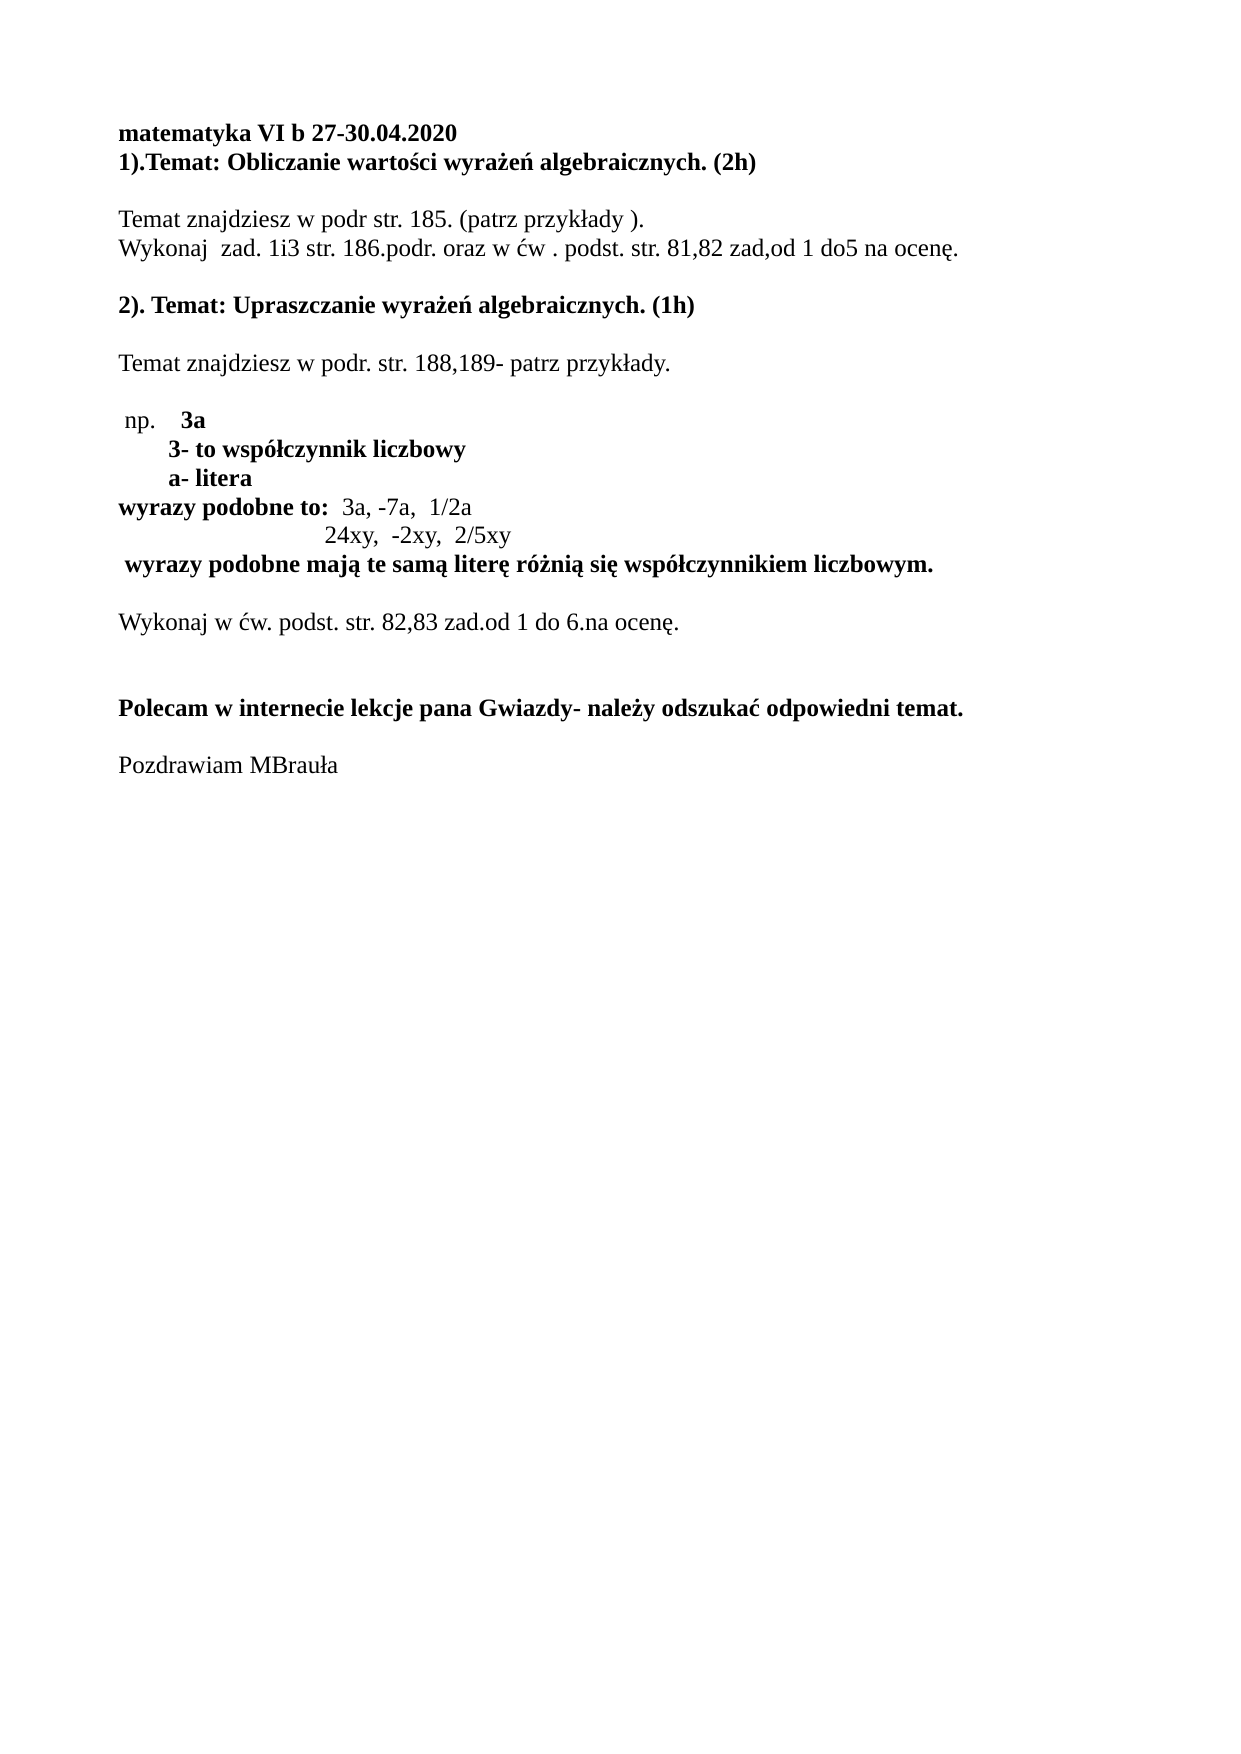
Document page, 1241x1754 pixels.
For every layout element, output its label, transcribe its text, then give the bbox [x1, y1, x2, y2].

text Pozdrawiam MBrauła [118, 751, 1122, 779]
text np. 3a [118, 406, 1122, 434]
text Temat znajdziesz w podr. str. 188,189- patrz przykłady. [118, 348, 1122, 377]
text 2). Temat: Upraszczanie wyrażeń algebraicznych. (1h) [118, 291, 1122, 319]
text 1).Temat: Obliczanie wartości wyrażeń algebraicznych. (2h) [118, 147, 1122, 176]
text Polecam w internecie lekcje pana Gwiazdy- należy odszukać odpowiedni temat. [118, 693, 1122, 722]
text a- litera [118, 463, 1122, 492]
text 3- to współczynnik liczbowy [118, 434, 1122, 463]
text Wykonaj zad. 1i3 str. 186.podr. oraz w ćw . podst. str. 81,82 zad,od 1 do5 na ocenę. [118, 233, 1122, 262]
text matematyka VI b 27-30.04.2020 [118, 118, 1122, 147]
text wyrazy podobne mają te samą literę różnią się współczynnikiem liczbowym. [118, 549, 1122, 578]
text Wykonaj w ćw. podst. str. 82,83 zad.od 1 do 6.na ocenę. [118, 607, 1122, 636]
text 24xy, -2xy, 2/5xy [118, 521, 1122, 549]
text Temat znajdziesz w podr str. 185. (patrz przykłady ). [118, 204, 1122, 233]
text wyrazy podobne to: 3a, -7a, 1/2a [118, 492, 1122, 521]
